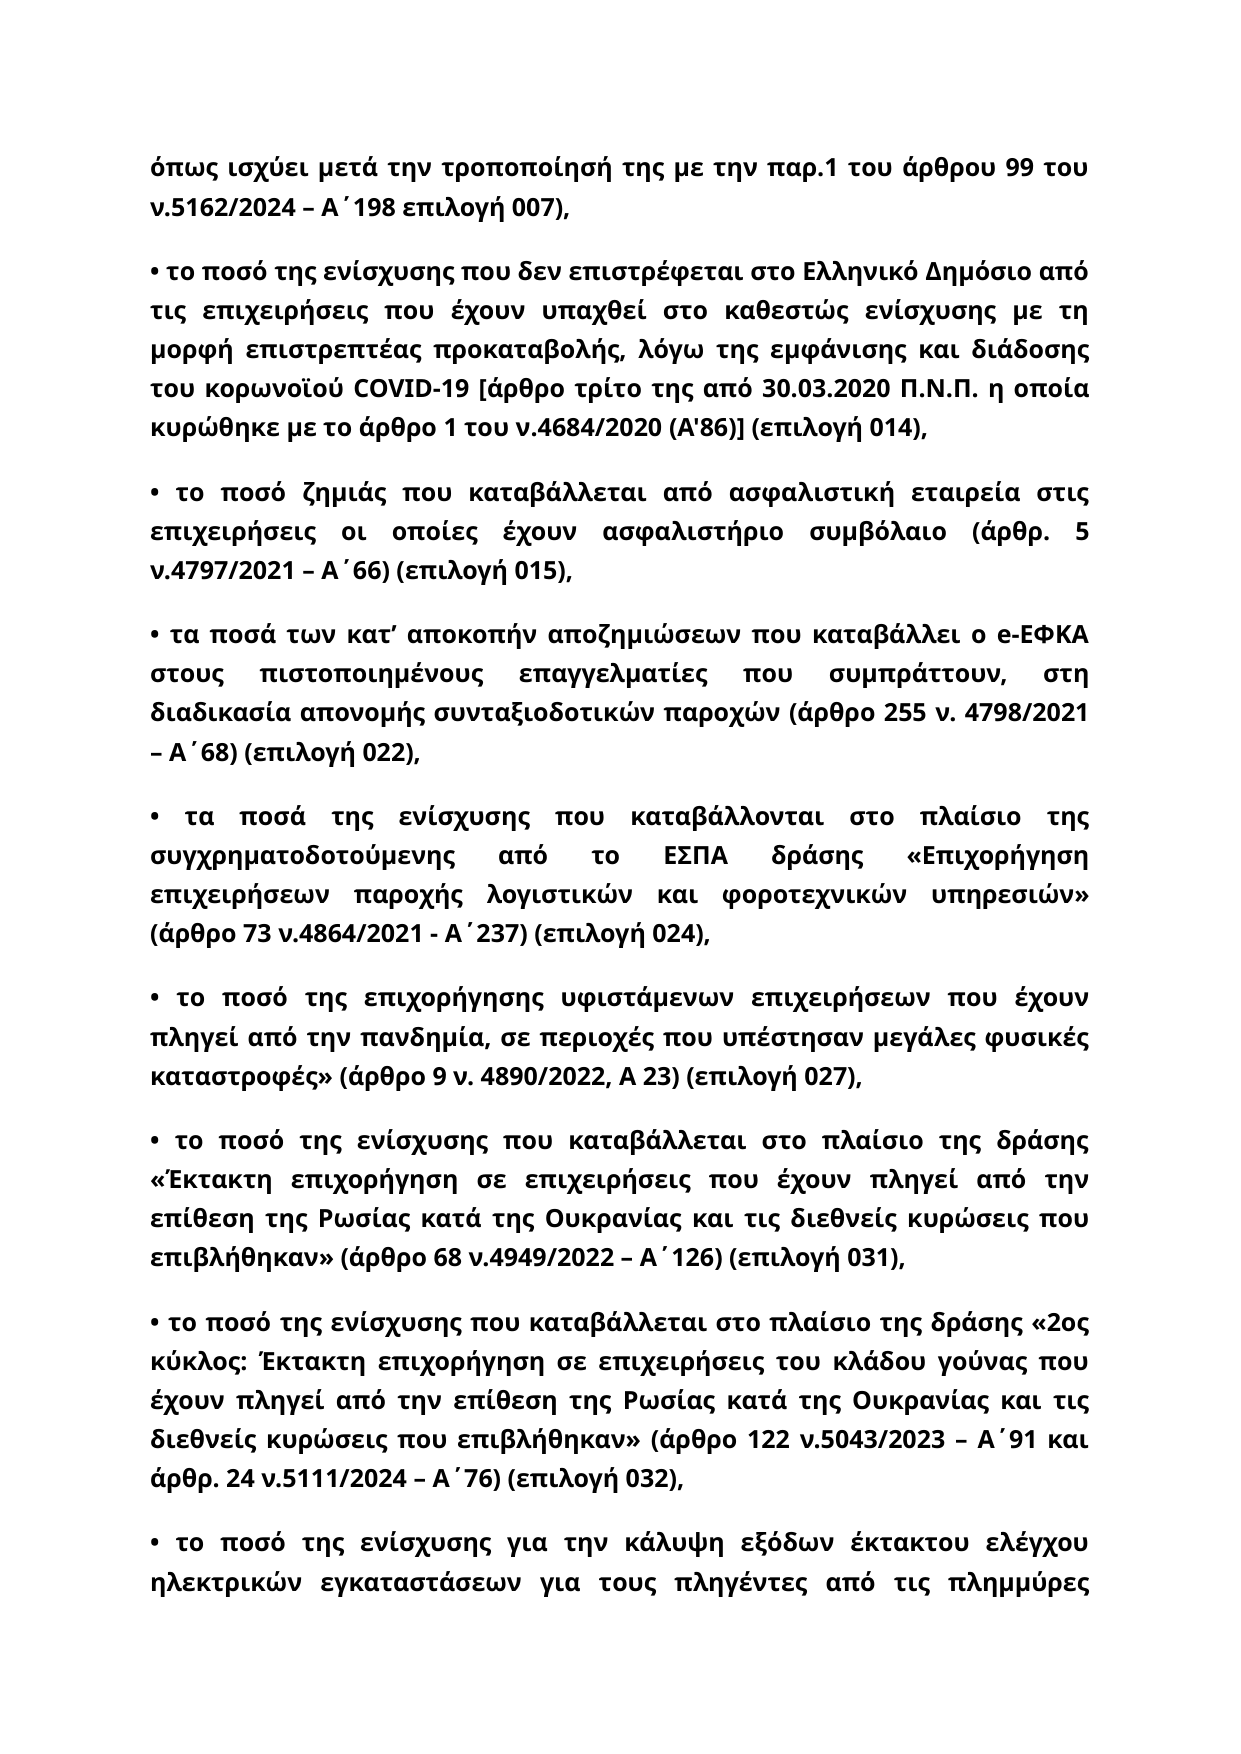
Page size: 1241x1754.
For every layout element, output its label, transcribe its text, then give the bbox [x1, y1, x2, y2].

text • το ποσό της ενίσχυσης που καταβάλλεται στο πλαίσιο της δράσης «Έκτακτη επιχορήγηση σε επιχειρήσεις που έχουν πληγεί από την επίθεση της Ρωσίας κατά της Ουκρανίας και τις διεθνείς κυρώσεις που επιβλήθηκαν» (άρθρο 68 ν.4949/2022 – Α΄126) (επιλογή 031), [150, 1122, 1090, 1274]
text • το ποσό της επιχορήγησης υφιστάμενων επιχειρήσεων που έχουν πληγεί από την πανδημία, σε περιοχές που υπέστησαν μεγάλες φυσικές καταστροφές» (άρθρο 9 ν. 4890/2022, Α 23) (επιλογή 027), [150, 980, 1090, 1092]
text • το ποσό το οποίο ωφελείται επιχείρηση από τη διαγραφή ή ρύθμιση μέρους ή του συνόλου των χρεών της κατ’ εφαρμογή των διατάξεων του άρθρου 170 ν.4738/2020 (Α΄207). Στον ίδιο κωδικό αναγράφεται και η ωφέλεια που προκύπτει από τη διαγραφή μέρους ή του συνόλου του χρέους τους, η οποία πραγματοποιείται από την 1η Ιανουαρίου 2024 και μετά κατ΄ εφαρμογή των διατάξεων της παρ.6 του άρθρου 21 του ΚΦΕ, όπως ισχύει μετά την τροποποίησή της με την παρ.1 του άρθρου 99 του ν.5162/2024 – Α΄198 επιλογή 007), [150, 150, 1090, 223]
text • τα ποσά της ενίσχυσης που καταβάλλονται στο πλαίσιο της συγχρηματοδοτούμενης από το ΕΣΠΑ δράσης «Επιχορήγηση επιχειρήσεων παροχής λογιστικών και φοροτεχνικών υπηρεσιών» (άρθρο 73 ν.4864/2021 - Α΄237) (επιλογή 024), [150, 798, 1090, 950]
text • το ποσό ζημιάς που καταβάλλεται από ασφαλιστική εταιρεία στις επιχειρήσεις οι οποίες έχουν ασφαλιστήριο συμβόλαιο (άρθρ. 5 ν.4797/2021 – Α΄66) (επιλογή 015), [150, 474, 1090, 587]
text • τα ποσά των κατ’ αποκοπήν αποζημιώσεων που καταβάλλει ο e-ΕΦΚΑ στους πιστοποιημένους επαγγελματίες που συμπράττουν, στη διαδικασία απονομής συνταξιοδοτικών παροχών (άρθρο 255 ν. 4798/2021 – Α΄68) (επιλογή 022), [150, 617, 1090, 768]
text • το ποσό της ενίσχυσης για την κάλυψη εξόδων έκτακτου ελέγχου ηλεκτρικών εγκαταστάσεων για τους πληγέντες από τις πλημμύρες [150, 1525, 1090, 1598]
text • το ποσό της ενίσχυσης που δεν επιστρέφεται στο Ελληνικό Δημόσιο από τις επιχειρήσεις που έχουν υπαχθεί στο καθεστώς ενίσχυσης με τη μορφή επιστρεπτέας προκαταβολής, λόγω της εμφάνισης και διάδοσης του κορωνοϊού COVID-19 [άρθρο τρίτο της από 30.03.2020 Π.Ν.Π. η οποία κυρώθηκε με το άρθρο 1 του ν.4684/2020 (Α'86)] (επιλογή 014), [150, 253, 1090, 444]
text • το ποσό της ενίσχυσης που καταβάλλεται στο πλαίσιο της δράσης «2ος κύκλος: Έκτακτη επιχορήγηση σε επιχειρήσεις του κλάδου γούνας που έχουν πληγεί από την επίθεση της Ρωσίας κατά της Ουκρανίας και τις διεθνείς κυρώσεις που επιβλήθηκαν» (άρθρο 122 ν.5043/2023 – Α΄91 και άρθρ. 24 ν.5111/2024 – Α΄76) (επιλογή 032), [150, 1304, 1090, 1495]
